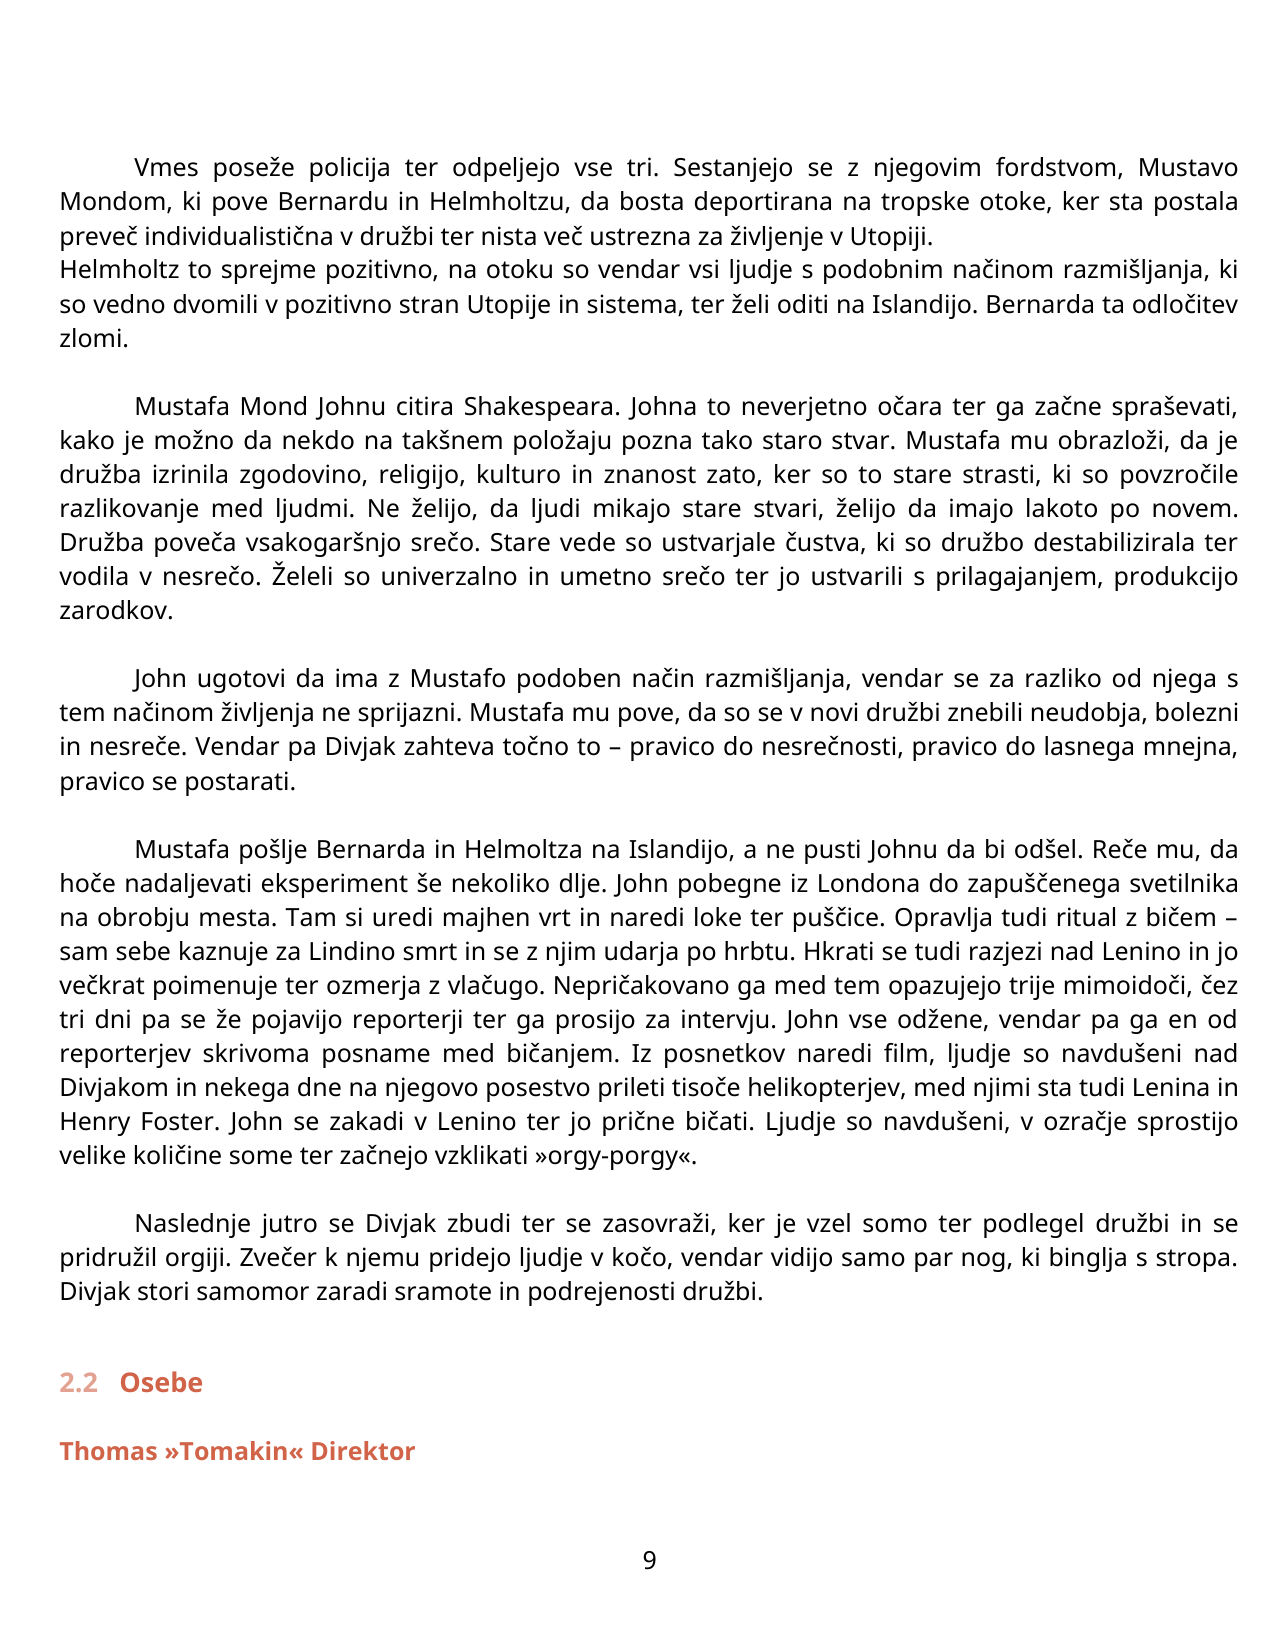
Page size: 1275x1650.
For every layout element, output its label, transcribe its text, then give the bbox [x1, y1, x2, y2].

subtitle Osebe [59, 1363, 1240, 1400]
text Vmes poseže policija ter odpeljejo vse tri. Sestanjejo se z njegovim fordstvom, Mustavo Mondom, ki pove Bernardu in Helmholtzu, da bosta deportirana na tropske otoke, ker sta postala preveč individualistična v družbi ter nista več ustrezna za življenje v Utopiji. [59, 150, 1240, 252]
text Helmholtz to sprejme pozitivno, na otoku so vendar vsi ljudje s podobnim načinom razmišljanja, ki so vedno dvomili v pozitivno stran Utopije in sistema, ter želi oditi na Islandijo. Bernarda ta odločitev zlomi. [59, 252, 1240, 354]
text Mustafa Mond Johnu citira Shakespeara. Johna to neverjetno očara ter ga začne spraševati, kako je možno da nekdo na takšnem položaju pozna tako staro stvar. Mustafa mu obrazloži, da je družba izrinila zgodovino, religijo, kulturo in znanost zato, ker so to stare strasti, ki so povzročile razlikovanje med ljudmi. Ne želijo, da ljudi mikajo stare stvari, želijo da imajo lakoto po novem. Družba poveča vsakogaršnjo srečo. Stare vede so ustvarjale čustva, ki so družbo destabilizirala ter vodila v nesrečo. Želeli so univerzalno in umetno srečo ter jo ustvarili s prilagajanjem, produkcijo zarodkov. [59, 388, 1240, 627]
text Thomas »Tomakin« Direktor [59, 1434, 1240, 1468]
text Mustafa pošlje Bernarda in Helmoltza na Islandijo, a ne pusti Johnu da bi odšel. Reče mu, da hoče nadaljevati eksperiment še nekoliko dlje. John pobegne iz Londona do zapuščenega svetilnika na obrobju mesta. Tam si uredi majhen vrt in naredi loke ter puščice. Opravlja tudi ritual z bičem – sam sebe kaznuje za Lindino smrt in se z njim udarja po hrbtu. Hkrati se tudi razjezi nad Lenino in jo večkrat poimenuje ter ozmerja z vlačugo. Nepričakovano ga med tem opazujejo trije mimoidoči, čez tri dni pa se že pojavijo reporterji ter ga prosijo za intervju. John vse odžene, vendar pa ga en od reporterjev skrivoma posname med bičanjem. Iz posnetkov naredi film, ljudje so navdušeni nad Divjakom in nekega dne na njegovo posestvo prileti tisoče helikopterjev, med njimi sta tudi Lenina in Henry Foster. John se zakadi v Lenino ter jo prične bičati. Ljudje so navdušeni, v ozračje sprostijo velike količine some ter začnejo vzklikati »orgy-porgy«. [59, 831, 1240, 1172]
text John ugotovi da ima z Mustafo podoben način razmišljanja, vendar se za razliko od njega s tem načinom življenja ne sprijazni. Mustafa mu pove, da so se v novi družbi znebili neudobja, bolezni in nesreče. Vendar pa Divjak zahteva točno to – pravico do nesrečnosti, pravico do lasnega mnejna, pravico se postarati. [59, 661, 1240, 797]
text Naslednje jutro se Divjak zbudi ter se zasovraži, ker je vzel somo ter podlegel družbi in se pridružil orgiji. Zvečer k njemu pridejo ljudje v kočo, vendar vidijo samo par nog, ki binglja s stropa. Divjak stori samomor zaradi sramote in podrejenosti družbi. [59, 1206, 1240, 1308]
